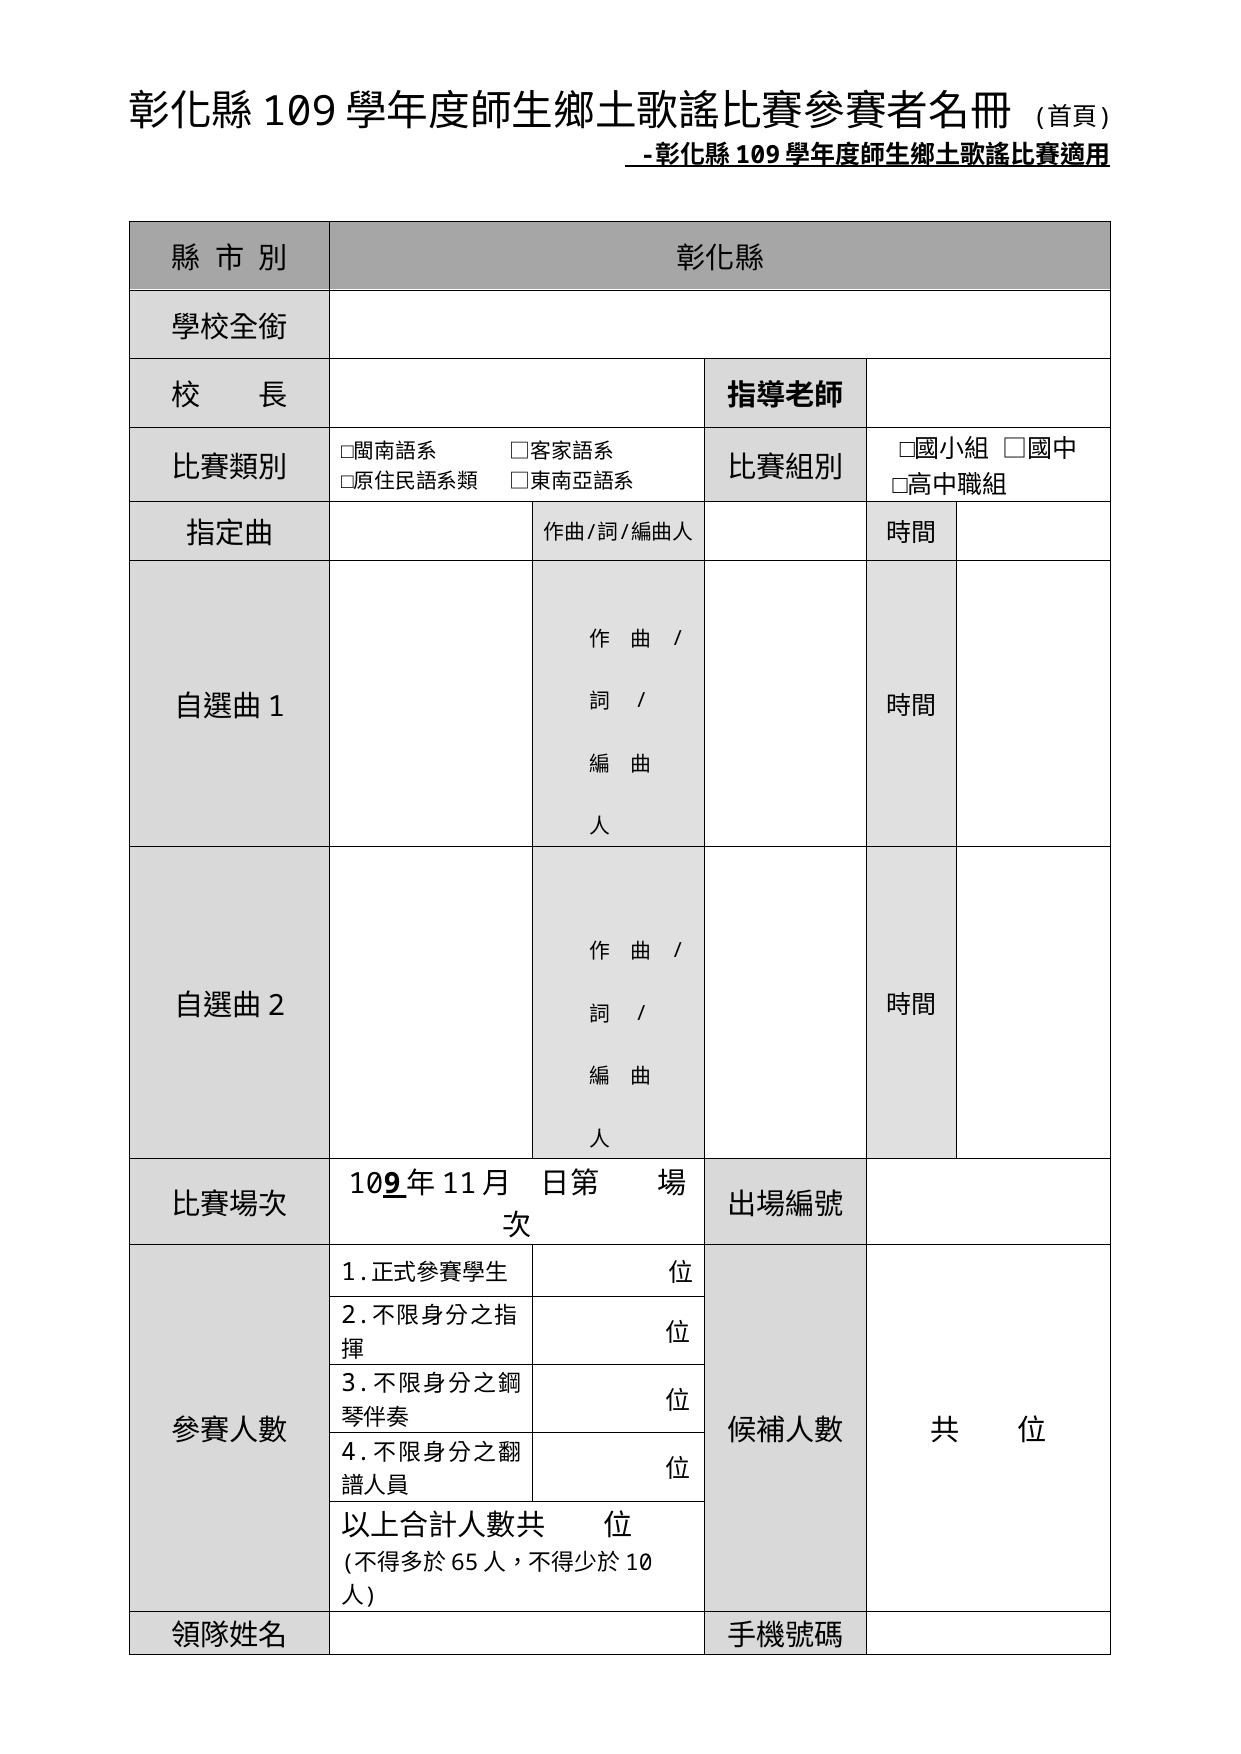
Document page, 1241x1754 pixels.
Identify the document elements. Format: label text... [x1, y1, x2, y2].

text -彰化縣109學年度師生鄉土歌謠比賽適用 [120, 133, 1120, 171]
table_cell 3.不限身分之鋼琴伴奏 [330, 1365, 532, 1432]
table_cell 作曲/詞/編曲人 [533, 847, 704, 1158]
table_cell [705, 502, 866, 560]
table_cell [330, 847, 532, 1158]
table_cell 時間 [867, 561, 956, 846]
table_cell 比賽組別 [705, 428, 866, 501]
text 彰化縣109學年度師生鄉土歌謠比賽參賽者名冊 (首頁) [120, 96, 1120, 133]
table_cell 共 位 [867, 1245, 1110, 1611]
table_cell 2.不限身分之指揮 [330, 1297, 532, 1364]
table_cell [957, 502, 1110, 560]
table_cell 領隊姓名 [130, 1612, 329, 1654]
table_cell [957, 561, 1110, 846]
table_cell 位 [533, 1297, 704, 1364]
table_cell 指導老師 [705, 359, 866, 427]
table_cell 出場編號 [705, 1159, 866, 1244]
table_cell 時間 [867, 502, 956, 560]
table_cell 位 [533, 1433, 704, 1501]
table_cell [867, 1612, 1110, 1654]
table_cell [705, 561, 866, 846]
table_cell 位 [533, 1365, 704, 1432]
table_cell [867, 359, 1110, 427]
table_cell [705, 847, 866, 1158]
table_cell 以上合計人數共 位 (不得多於65人，不得少於10人) [330, 1502, 704, 1611]
table_cell 109年11月 日第 場次 [330, 1159, 704, 1244]
table_cell 學校全銜 [130, 291, 329, 358]
table_header 彰化縣 [330, 222, 1110, 289]
table_cell 位 [533, 1245, 704, 1296]
table_cell 比賽類別 [130, 428, 329, 501]
table_cell 4.不限身分之翻譜人員 [330, 1433, 532, 1501]
table_cell 自選曲2 [130, 847, 329, 1158]
table_cell 候補人數 [705, 1245, 866, 1611]
table_cell 校 長 [130, 359, 329, 427]
table_cell [330, 502, 532, 560]
table_cell □閩南語系 □客家語系 □原住民語系類 □東南亞語系 [330, 428, 704, 501]
table_cell □國小組 □國中 □高中職組 [867, 428, 1110, 501]
table_cell [330, 561, 532, 846]
table_cell 自選曲1 [130, 561, 329, 846]
table_cell [957, 847, 1110, 1158]
table_cell [867, 1159, 1110, 1244]
table_cell 參賽人數 [130, 1245, 329, 1611]
table_cell 手機號碼 [705, 1612, 866, 1654]
table_cell 比賽場次 [130, 1159, 329, 1244]
table_cell 1.正式參賽學生 [330, 1245, 532, 1296]
table_cell 指定曲 [130, 502, 329, 560]
table_cell [330, 1612, 704, 1654]
table_cell [330, 359, 704, 427]
table_cell 作曲/詞/編曲人 [533, 502, 704, 560]
table_header 縣 市 別 [130, 222, 329, 289]
table_cell 時間 [867, 847, 956, 1158]
table_cell [330, 291, 1110, 358]
table_cell 作曲/詞/編曲人 [533, 561, 704, 846]
